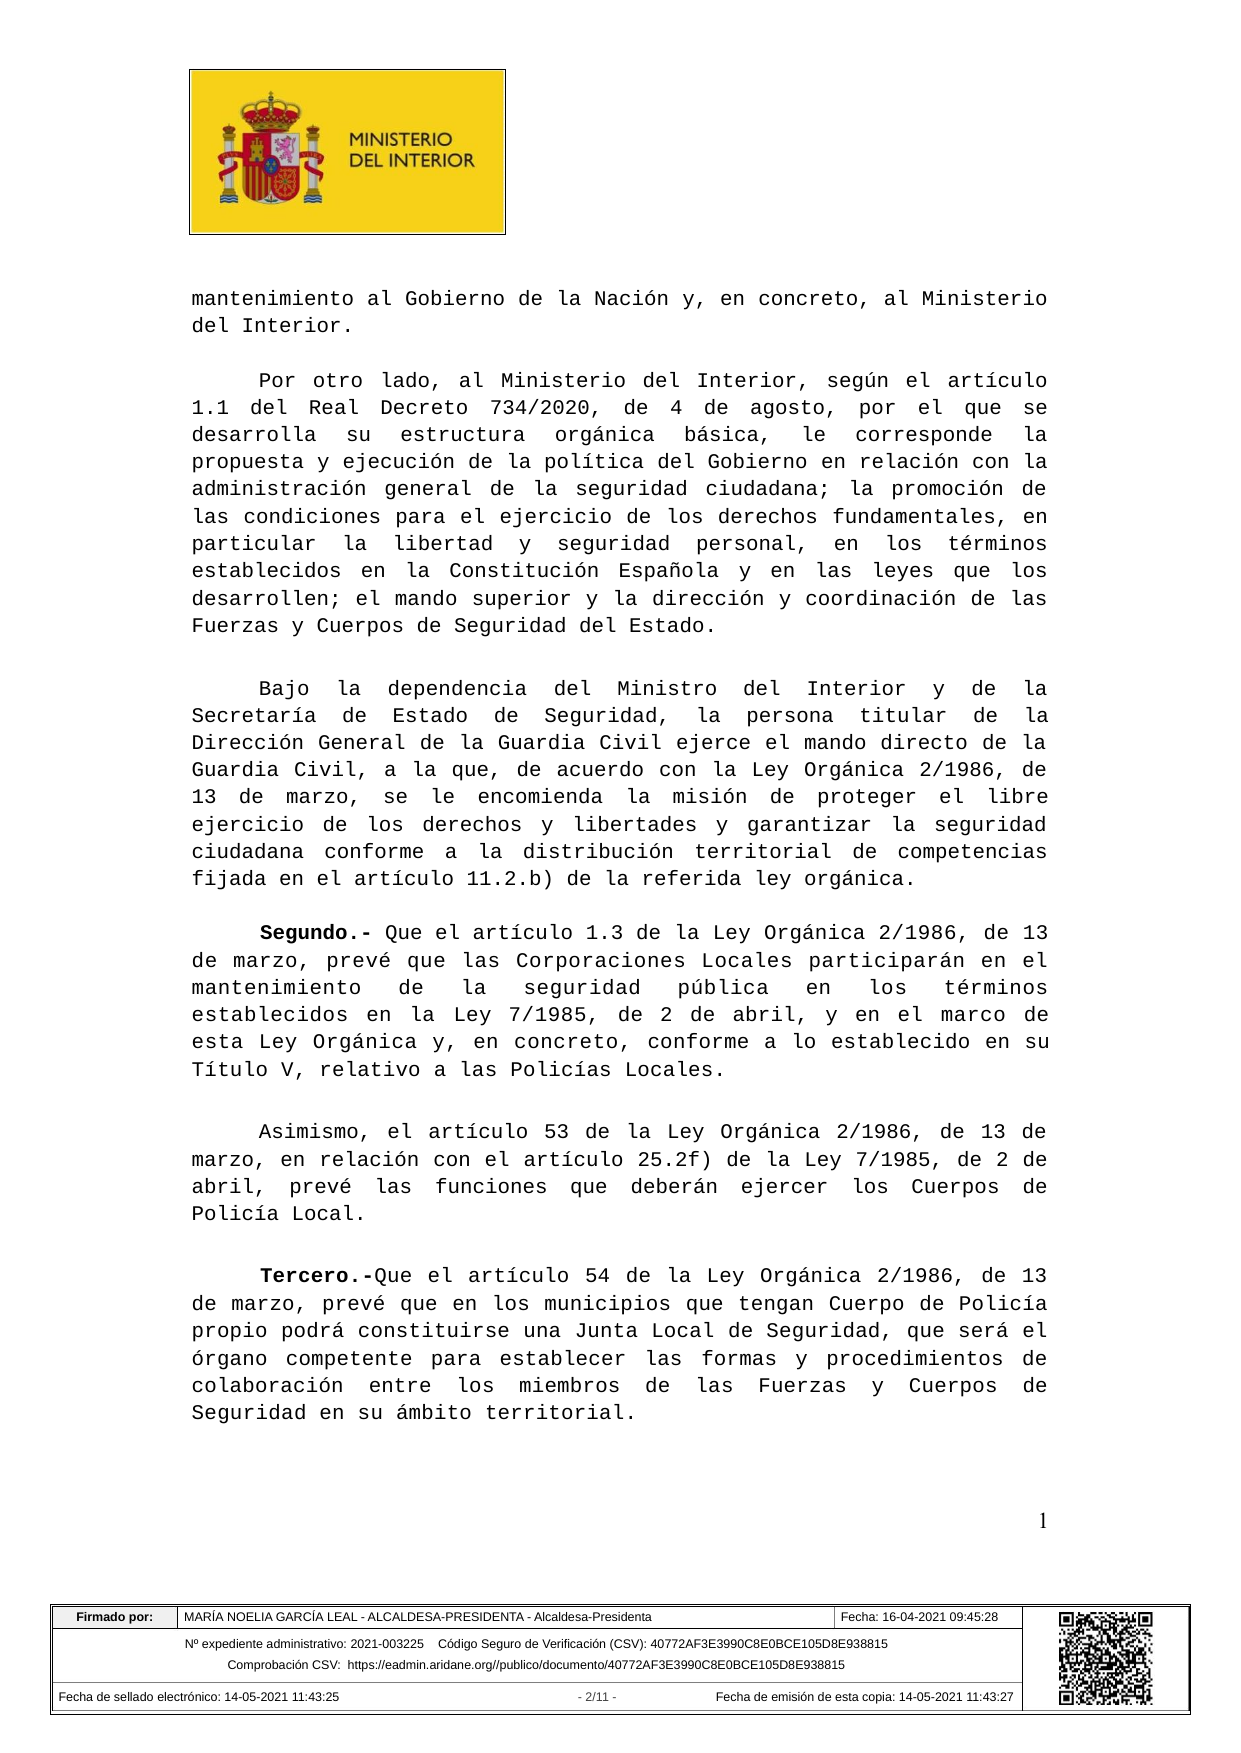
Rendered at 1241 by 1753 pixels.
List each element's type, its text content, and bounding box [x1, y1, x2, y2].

text Fecha: 16-04-2021 09:45:28 [841, 1610, 1022, 1624]
text abril, prevé las funciones que deberán ejercer los Cuerpos de [191, 1174, 1074, 1198]
text de marzo, prevé que en los municipios que tengan Cuerpo de Policía [191, 1292, 1073, 1316]
text Nº expediente administrativo: 2021-003225 Código Seguro de Verificación (CSV): 40772AF3E3990C8E0BCE105D8E938815 [184, 1638, 914, 1652]
text 1 [1037, 1508, 1074, 1533]
text desarrolla su estructura orgánica básica, le corresponde la [191, 423, 1074, 446]
text colaboración entre los miembros de las Fuerzas y Cuerpos de [191, 1373, 1073, 1397]
text marzo, en relación con el artículo 25.2f) de la Ley 7/1985, de 2 de [191, 1147, 1074, 1171]
text de marzo, prevé que las Corporaciones Locales participarán en el [191, 948, 1073, 972]
text particular la libertad y seguridad personal, en los términos [191, 531, 1074, 555]
text Título V, relativo a las Policías Locales. [191, 1057, 1073, 1081]
text órgano competente para establecer las formas y procedimientos de [191, 1346, 1073, 1370]
text 13 de marzo, se le encomienda la misión de proteger el libre [191, 785, 1074, 808]
text ejercicio de los derechos y libertades y garantizar la seguridad [191, 812, 1074, 836]
text Fecha de emisión de esta copia: 14-05-2021 11:43:27 [716, 1690, 1040, 1704]
text del Interior. [191, 314, 1074, 337]
text Comprobación CSV: https://eadmin.aridane.org//publico/documento/40772AF3E3990C8E0BCE105D8E938815 [227, 1658, 914, 1672]
picture [190, 70, 505, 234]
text establecidos en la Ley 7/1985, de 2 de abril, y en el marco de [191, 1003, 1073, 1027]
text 1.1 del Real Decreto 734/2020, de 4 de agosto, por el que se [191, 395, 1073, 419]
text Tercero.-Que el artículo 54 de la Ley Orgánica 2/1986, de 13 [260, 1264, 1073, 1287]
text propuesta y ejecución de la política del Gobierno en relación con la [191, 450, 1074, 473]
text Por otro lado, al Ministerio del Interior, según el artículo [259, 368, 1074, 392]
text Seguridad en su ámbito territorial. [191, 1400, 1073, 1424]
text Asimismo, el artículo 53 de la Ley Orgánica 2/1986, de 13 de [259, 1120, 1074, 1144]
text Secretaría de Estado de Seguridad, la persona titular de la [191, 703, 1074, 727]
text administración general de la seguridad ciudadana; la promoción de [191, 477, 1074, 501]
text mantenimiento de la seguridad pública en los términos [191, 975, 1073, 999]
text mantenimiento al Gobierno de la Nación y, en concreto, al Ministerio [191, 286, 1074, 310]
text Dirección General de la Guardia Civil ejerce el mando directo de la [191, 731, 1074, 754]
picture [51, 1605, 1190, 1714]
text propio podrá constituirse una Junta Local de Seguridad, que será el [191, 1319, 1073, 1343]
text ciudadana conforme a la distribución territorial de competencias [191, 839, 1074, 863]
text Guardia Civil, a la que, de acuerdo con la Ley Orgánica 2/1986, de [191, 758, 1074, 781]
text establecidos en la Constitución Española y en las leyes que los [191, 559, 1074, 583]
text Firmado por: [76, 1610, 172, 1624]
text Policía Local. [191, 1202, 1074, 1225]
text MARÍA NOELIA GARCÍA LEAL - ALCALDESA-PRESIDENTA - Alcaldesa-Presidenta [184, 1610, 681, 1624]
text Bajo la dependencia del Ministro del Interior y de la [259, 676, 1074, 700]
text las condiciones para el ejercicio de los derechos fundamentales, en [191, 504, 1074, 528]
text esta Ley Orgánica y, en concreto, conforme a lo establecido en su [191, 1030, 1073, 1054]
text desarrollen; el mando superior y la dirección y coordinación de las [191, 586, 1074, 610]
text fijada en el artículo 11.2.b) de la referida ley orgánica. [191, 867, 1074, 890]
text Fecha de sellado electrónico: 14-05-2021 11:43:25 [58, 1690, 365, 1704]
text Segundo.- Que el artículo 1.3 de la Ley Orgánica 2/1986, de 13 [260, 920, 1073, 944]
text - 2/11 - [578, 1691, 636, 1705]
text Fuerzas y Cuerpos de Seguridad del Estado. [191, 613, 1074, 637]
